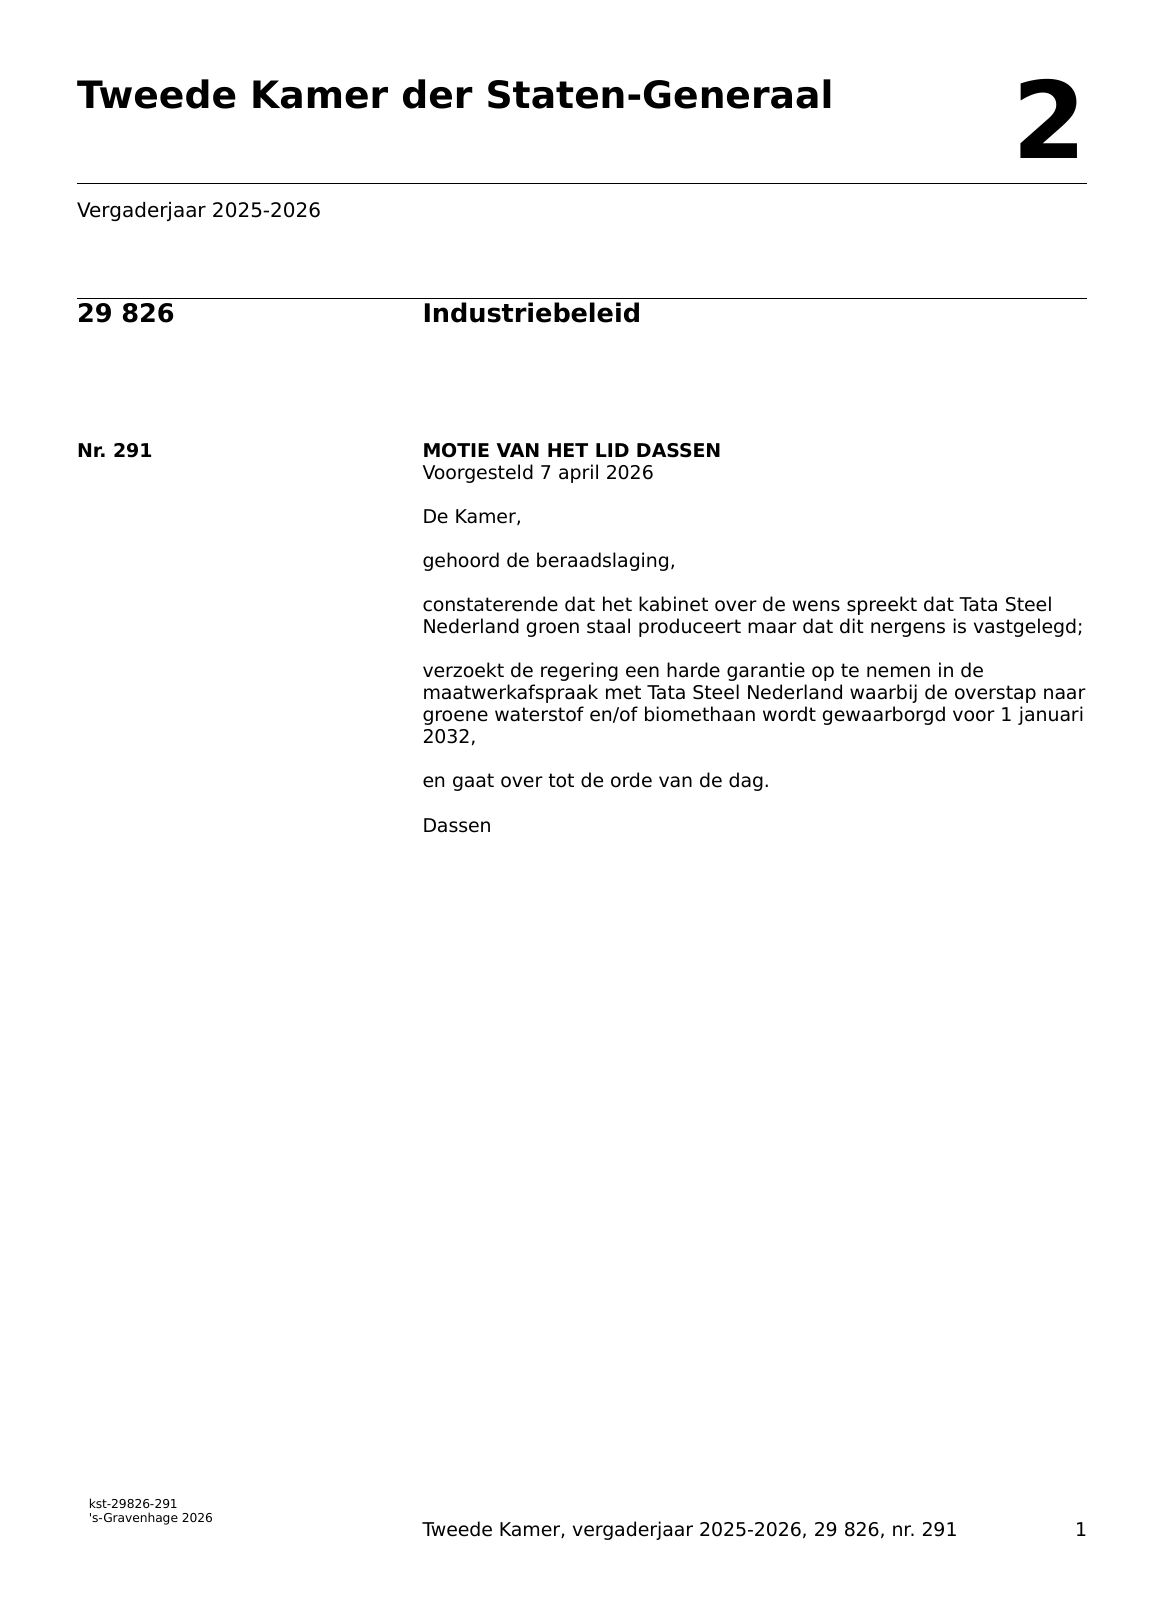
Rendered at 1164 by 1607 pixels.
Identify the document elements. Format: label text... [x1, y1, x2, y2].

text Dassen [422, 814, 1087, 837]
table_header 2 [886, 59, 1087, 183]
text gehoord de beraadslaging, [422, 550, 1087, 572]
subtitle Nr. 291 MOTIE VAN HET LID DASSEN [77, 440, 1087, 462]
text en gaat over tot de orde van de dag. [422, 770, 1087, 792]
text De Kamer, [422, 506, 1087, 528]
text kst-29826-291 [88, 1497, 323, 1511]
table_cell Vergaderjaar 2025-2026 [77, 184, 1087, 298]
subtitle 29 826 Industriebeleid [77, 299, 1087, 329]
text Voorgesteld 7 april 2026 [422, 462, 1087, 484]
text 's-Gravenhage 2026 [88, 1511, 323, 1525]
text verzoekt de regering een harde garantie op te nemen in de maatwerkafspraak met Tata Steel Nederland waarbij de overstap naar groene waterstof en/of biomethaan wordt gewaarborgd voor 1 januari 2032, [422, 660, 1087, 748]
table_header Tweede Kamer der Staten-Generaal [77, 59, 886, 183]
text constaterende dat het kabinet over de wens spreekt dat Tata Steel Nederland groen staal produceert maar dat dit nergens is vastgelegd; [422, 594, 1087, 638]
